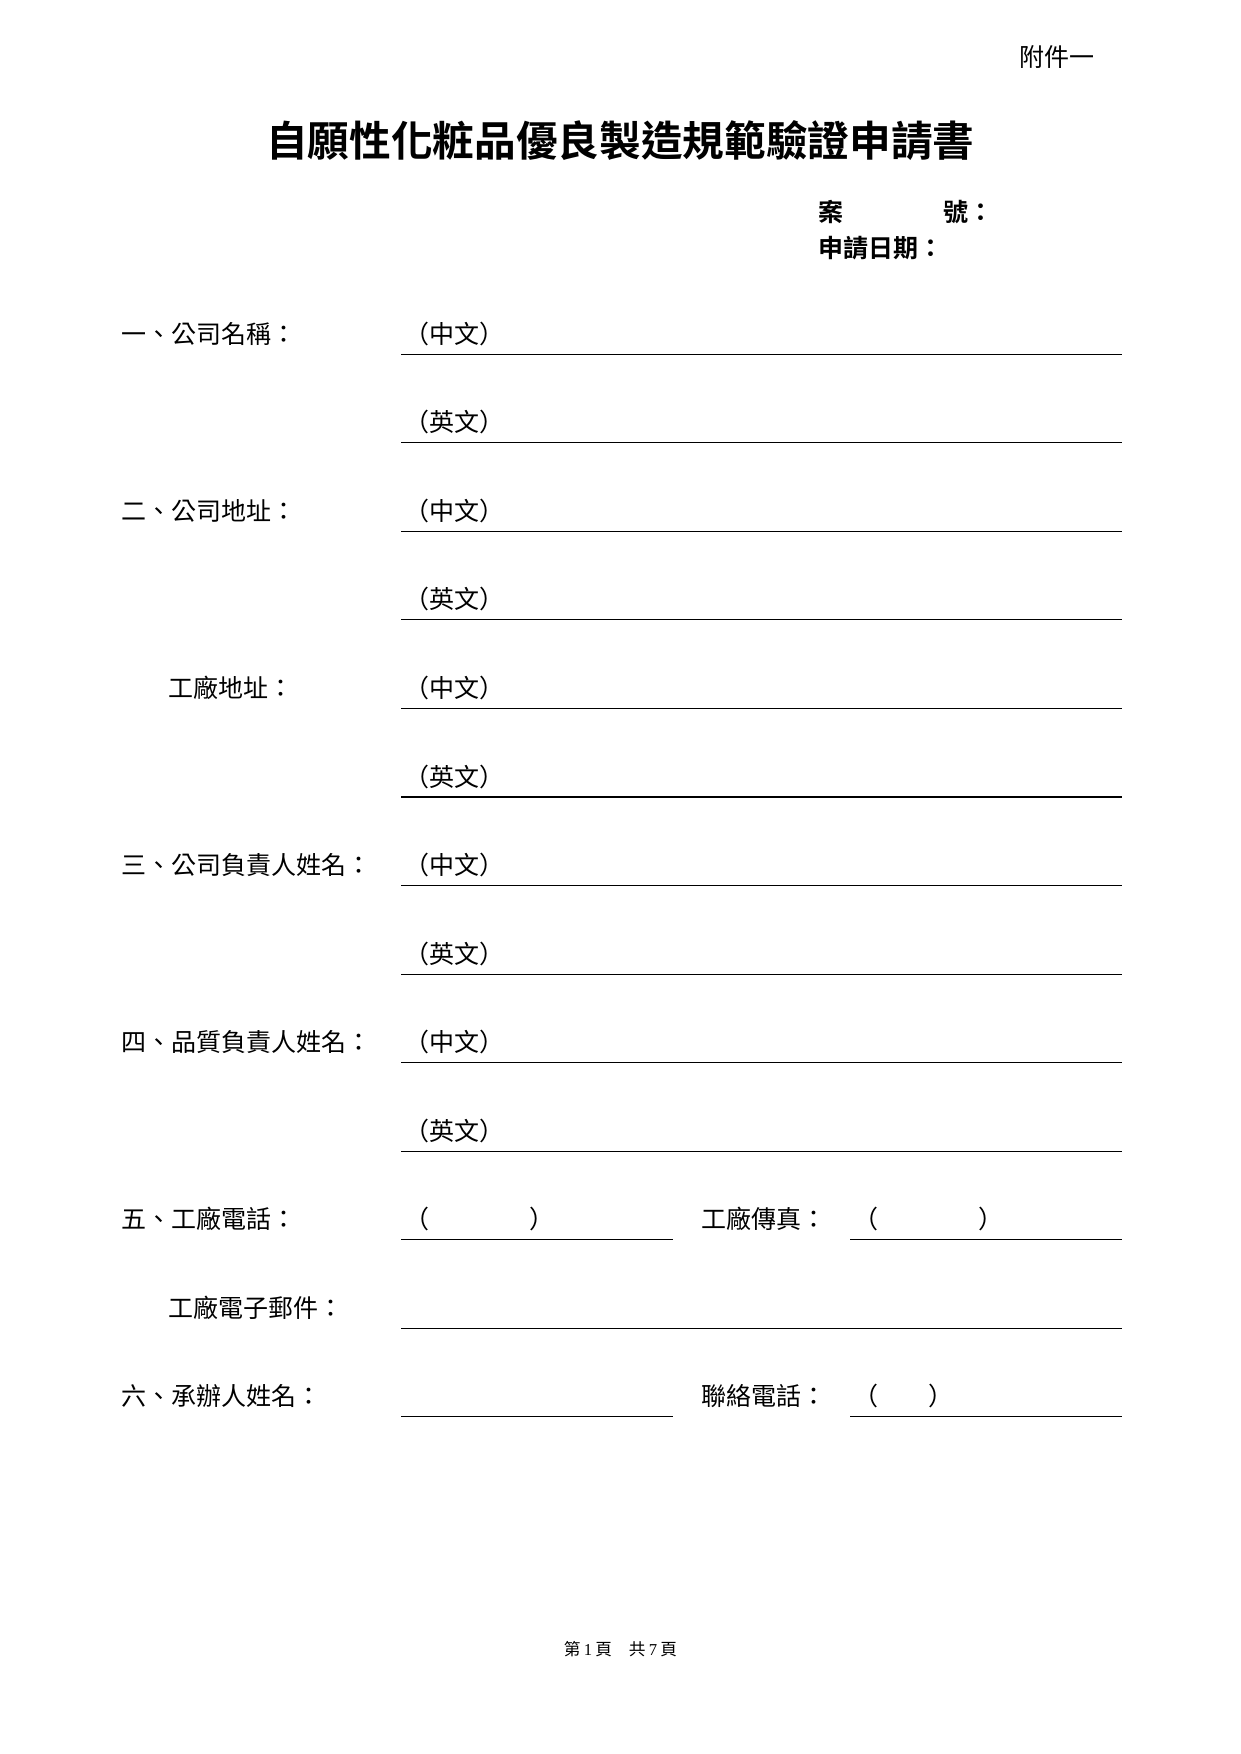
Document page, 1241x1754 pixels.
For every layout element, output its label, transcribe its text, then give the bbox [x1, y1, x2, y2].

table_cell 三、公司負責人姓名： [118, 796, 401, 885]
table_cell [401, 1239, 1122, 1328]
table_cell （中文） [401, 798, 1122, 885]
table_header 一、公司名稱： [118, 265, 401, 354]
table_cell （英文） [401, 886, 1122, 973]
table_cell [118, 1062, 401, 1151]
subtitle [1004, 29, 1122, 88]
table_cell （英文） [401, 1063, 1122, 1151]
table_cell [118, 708, 401, 796]
table_cell [401, 1329, 673, 1416]
table_cell 二、公司地址： [118, 442, 401, 531]
table_cell （中文） [401, 620, 1122, 708]
table_cell 工廠傳真： [673, 1152, 850, 1239]
table_cell [118, 531, 401, 619]
table_cell [118, 354, 401, 442]
table_header （中文） [401, 265, 1122, 354]
table_cell （ ） [401, 1152, 673, 1239]
table_cell 工廠地址： [118, 619, 401, 708]
table_cell （英文） [401, 355, 1122, 442]
text 申請日期： [818, 229, 1122, 265]
table_cell 工廠電子郵件： [118, 1239, 401, 1328]
text 附件一 [1019, 37, 1107, 73]
table_cell （英文） [401, 709, 1122, 796]
table_cell 四、品質負責人姓名： [118, 974, 401, 1062]
table_cell （ ） [850, 1152, 1122, 1239]
text 案 號： [818, 193, 1122, 229]
subtitle 自願性化粧品優良製造規範驗證申請書 [118, 113, 1122, 168]
table_cell 六、承辦人姓名： [118, 1328, 401, 1416]
table_cell 五、工廠電話： [118, 1151, 401, 1239]
table_cell （中文） [401, 443, 1122, 531]
table_cell （英文） [401, 532, 1122, 619]
table_cell 聯絡電話： [673, 1329, 850, 1416]
table_cell [118, 885, 401, 973]
table_cell （中文） [401, 975, 1122, 1062]
table_cell （ ） [850, 1329, 1122, 1416]
